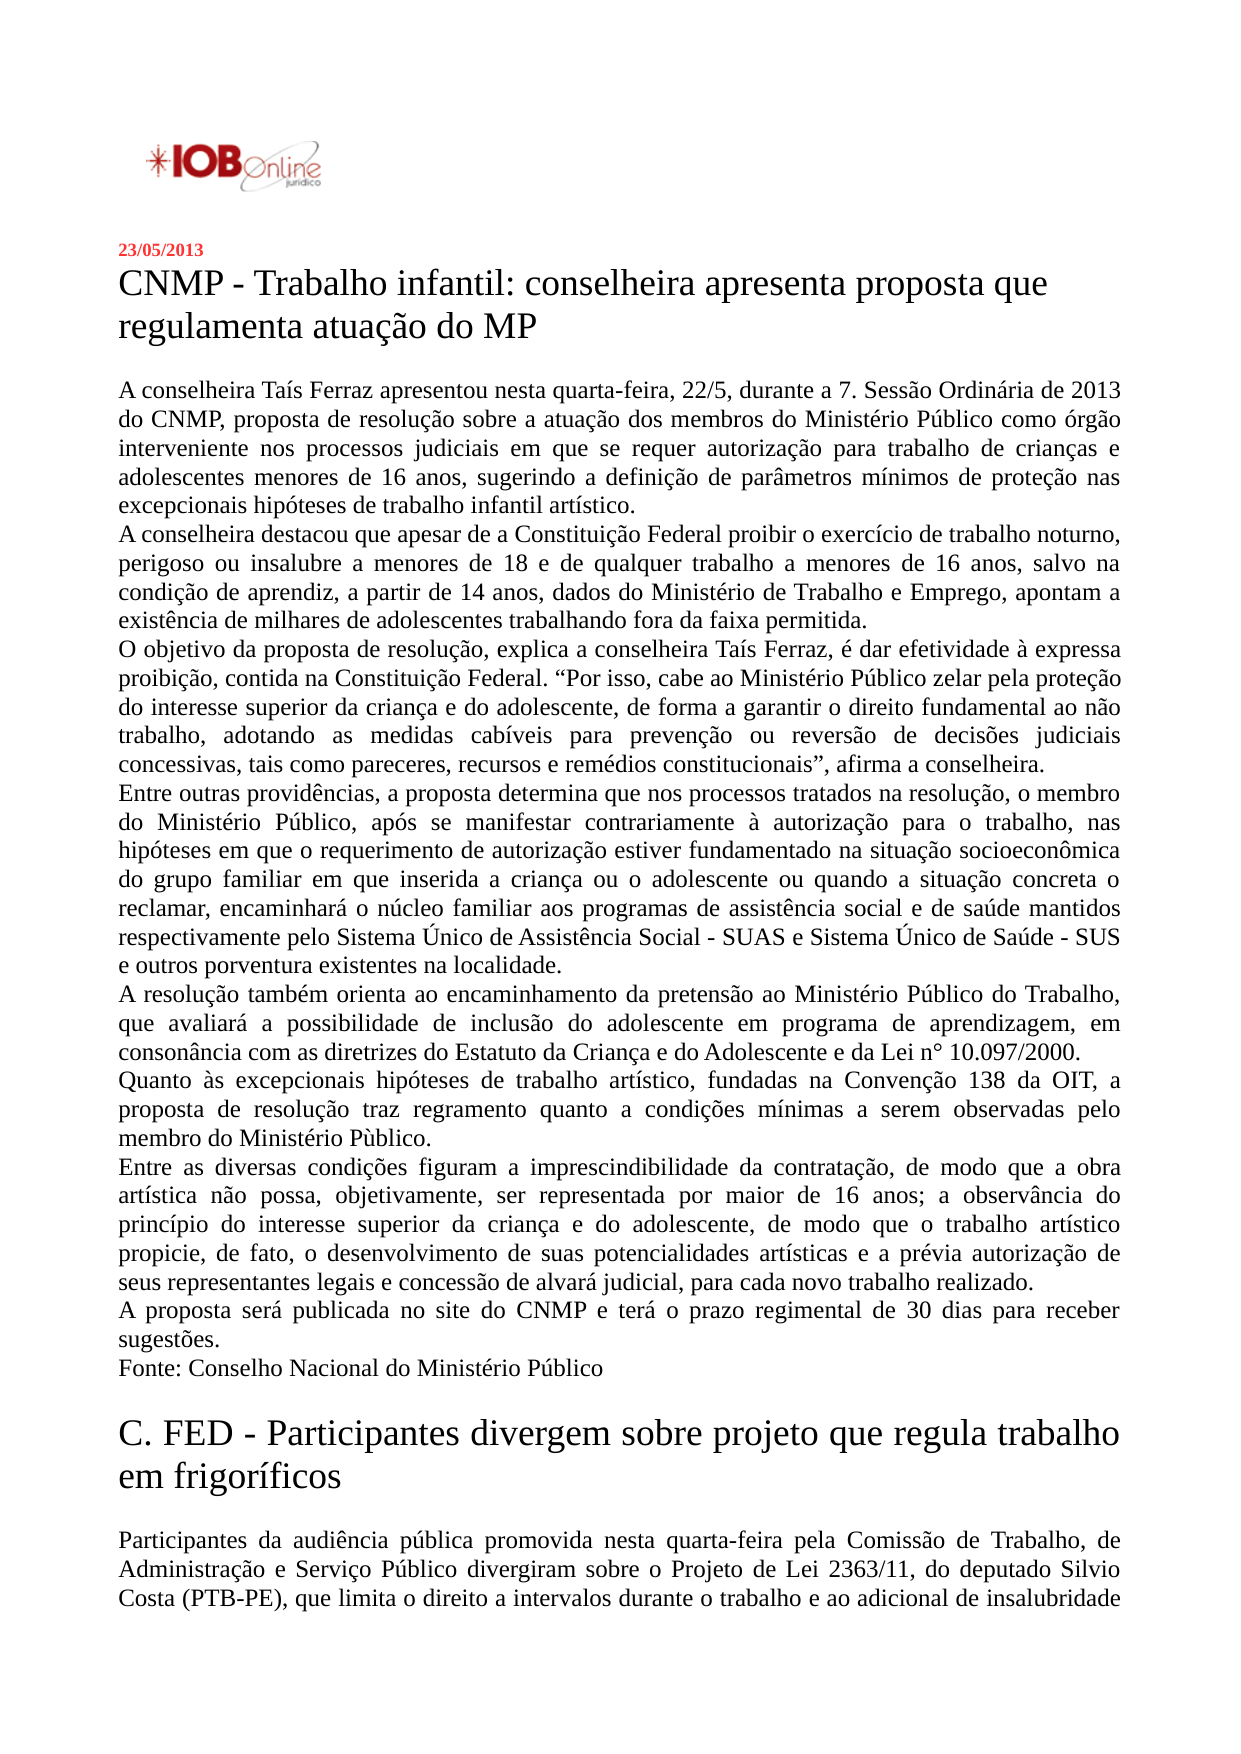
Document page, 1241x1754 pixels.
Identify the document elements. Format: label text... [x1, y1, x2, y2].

text Entre outras providências, a proposta determina que nos processos tratados na resolução, o membro do Ministério Público, após se manifestar contrariamente à autorização para o trabalho, nas hipóteses em que o requerimento de autorização estiver fundamentado na situação socioeconômica do grupo familiar em que inserida a criança ou o adolescente ou quando a situação concreta o reclamar, encaminhará o núcleo familiar aos programas de assistência social e de saúde mantidos respectivamente pelo Sistema Único de Assistência Social - SUAS e Sistema Único de Saúde - SUS e outros porventura existentes na localidade. [118, 778, 1122, 979]
text A proposta será publicada no site do CNMP e terá o prazo regimental de 30 dias para receber sugestões. [118, 1296, 1122, 1353]
text 23/05/2013 [118, 239, 1122, 261]
text Quanto às excepcionais hipóteses de trabalho artístico, fundadas na Convenção 138 da OIT, a proposta de resolução traz regramento quanto a condições mínimas a serem observadas pelo membro do Ministério Pùblico. [118, 1066, 1122, 1152]
text C. FED - Participantes divergem sobre projeto que regula trabalho em frigoríficos [118, 1411, 1122, 1497]
picture [134, 127, 336, 202]
text A conselheira Taís Ferraz apresentou nesta quarta-feira, 22/5, durante a 7. Sessão Ordinária de 2013 do CNMP, proposta de resolução sobre a atuação dos membros do Ministério Público como órgão interveniente nos processos judiciais em que se requer autorização para trabalho de crianças e adolescentes menores de 16 anos, sugerindo a definição de parâmetros mínimos de proteção nas excepcionais hipóteses de trabalho infantil artístico. [118, 376, 1122, 519]
text Participantes da audiência pública promovida nesta quarta-feira pela Comissão de Trabalho, de Administração e Serviço Público divergiram sobre o Projeto de Lei 2363/11, do deputado Silvio Costa (PTB-PE), que limita o direito a intervalos durante o trabalho e ao adicional de insalubridade [118, 1526, 1122, 1612]
text CNMP - Trabalho infantil: conselheira apresenta proposta que regulamenta atuação do MP [118, 261, 1122, 347]
text O objetivo da proposta de resolução, explica a conselheira Taís Ferraz, é dar efetividade à expressa proibição, contida na Constituição Federal. “Por isso, cabe ao Ministério Público zelar pela proteção do interesse superior da criança e do adolescente, de forma a garantir o direito fundamental ao não trabalho, adotando as medidas cabíveis para prevenção ou reversão de decisões judiciais concessivas, tais como pareceres, recursos e remédios constitucionais”, afirma a conselheira. [118, 634, 1122, 778]
text Fonte: Conselho Nacional do Ministério Público [118, 1353, 1122, 1382]
text A resolução também orienta ao encaminhamento da pretensão ao Ministério Público do Trabalho, que avaliará a possibilidade de inclusão do adolescente em programa de aprendizagem, em consonância com as diretrizes do Estatuto da Criança e do Adolescente e da Lei n° 10.097/2000. [118, 979, 1122, 1066]
text Entre as diversas condições figuram a imprescindibilidade da contratação, de modo que a obra artística não possa, objetivamente, ser representada por maior de 16 anos; a observância do princípio do interesse superior da criança e do adolescente, de modo que o trabalho artístico propicie, de fato, o desenvolvimento de suas potencialidades artísticas e a prévia autorização de seus representantes legais e concessão de alvará judicial, para cada novo trabalho realizado. [118, 1152, 1122, 1296]
text A conselheira destacou que apesar de a Constituição Federal proibir o exercício de trabalho noturno, perigoso ou insalubre a menores de 18 e de qualquer trabalho a menores de 16 anos, salvo na condição de aprendiz, a partir de 14 anos, dados do Ministério de Trabalho e Emprego, apontam a existência de milhares de adolescentes trabalhando fora da faixa permitida. [118, 519, 1122, 634]
